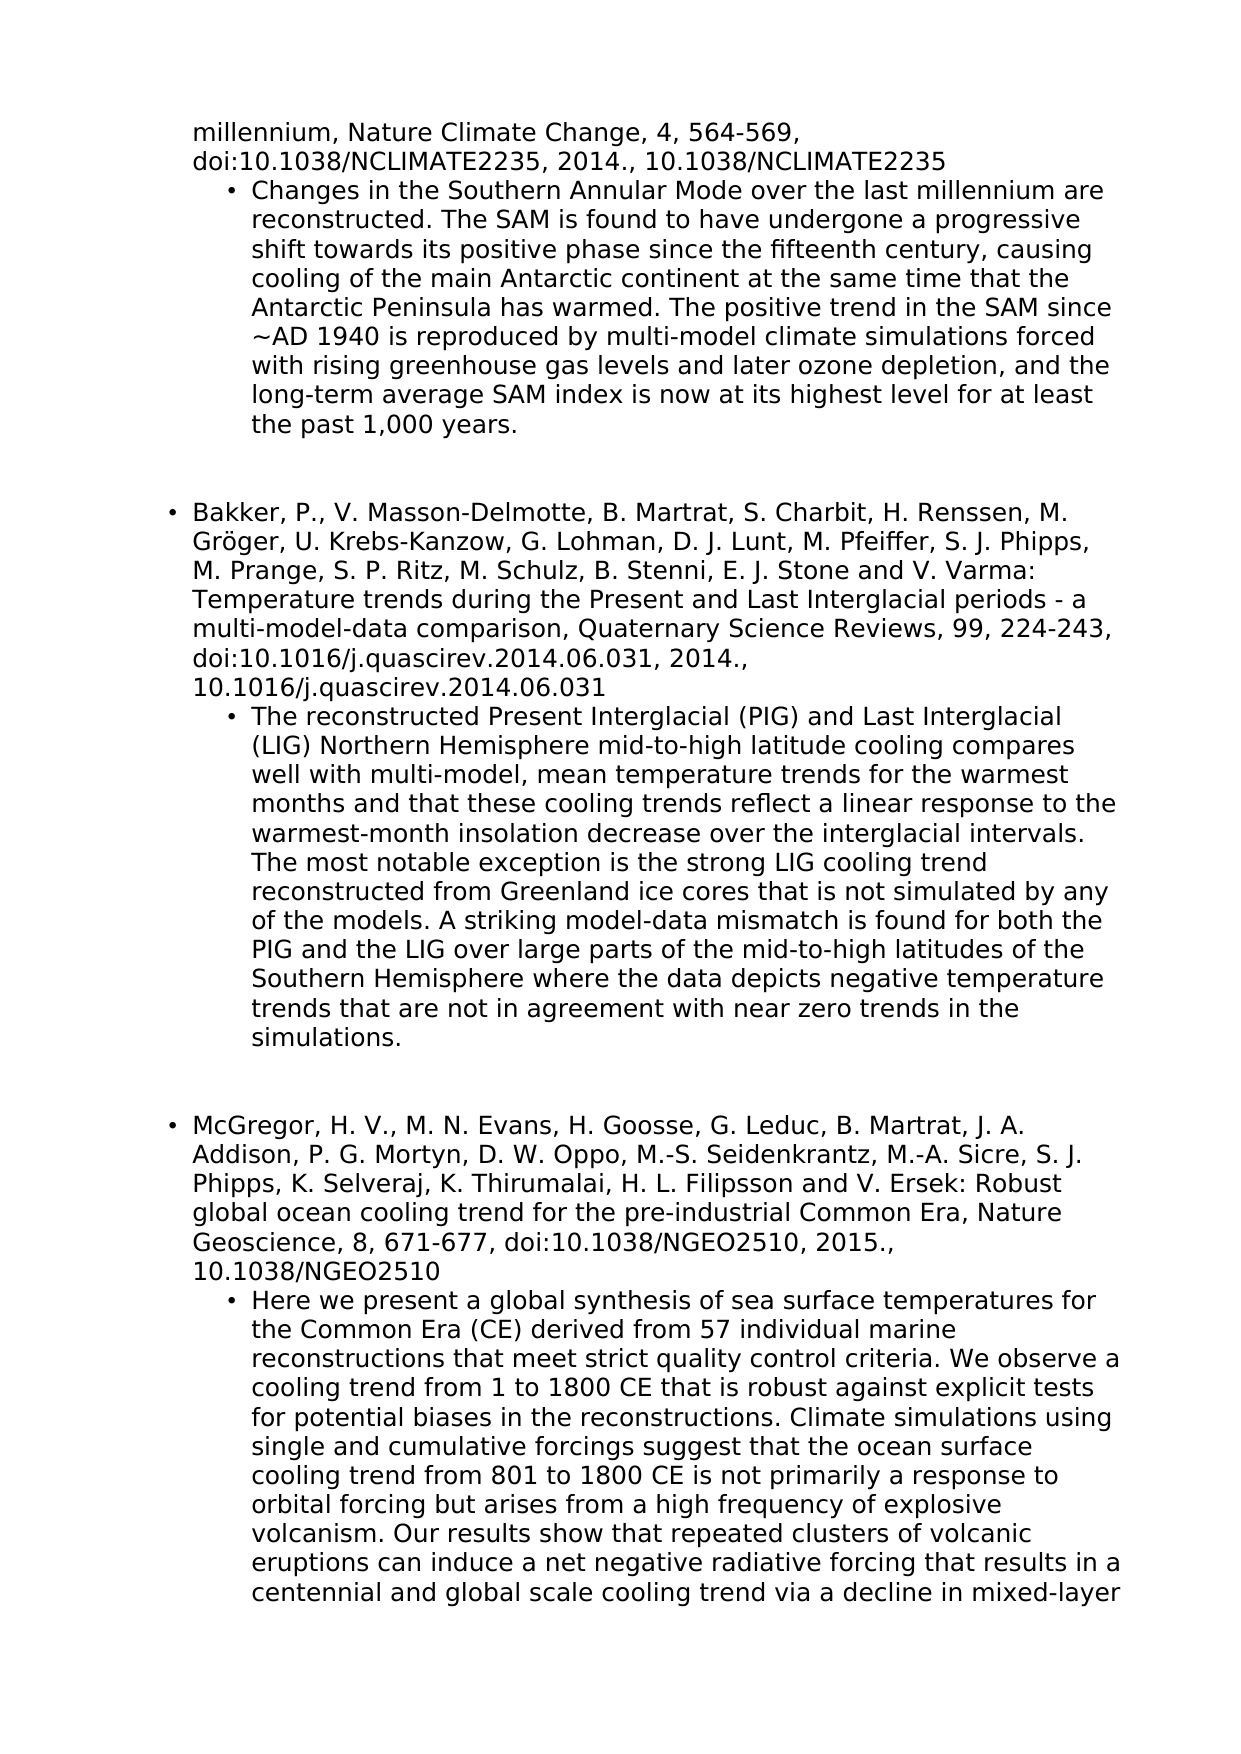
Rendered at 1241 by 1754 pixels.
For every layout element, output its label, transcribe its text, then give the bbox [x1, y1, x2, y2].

list Changes in the Southern Annular Mode over the last millennium are reconstructed. The SAM is found to have undergone a progressive shift towards its positive phase since the fifteenth century, causing cooling of the main Antarctic continent at the same time that the Antarctic Peninsula has warmed. The positive trend in the SAM since ~AD 1940 is reproduced by multi-model climate simulations forced with rising greenhouse gas levels and later ozone depletion, and the long-term average SAM index is now at its highest level for at least the past 1,000 years. [236, 176, 1122, 439]
list Here we present a global synthesis of sea surface temperatures for the Common Era (CE) derived from 57 individual marine reconstructions that meet strict quality control criteria. We observe a cooling trend from 1 to 1800 CE that is robust against explicit tests for potential biases in the reconstructions. Climate simulations using single and cumulative forcings suggest that the ocean surface cooling trend from 801 to 1800 CE is not primarily a response to orbital forcing but arises from a high frequency of explosive volcanism. Our results show that repeated clusters of volcanic eruptions can induce a net negative radiative forcing that results in a centennial and global scale cooling trend via a decline in mixed-layer [236, 1286, 1122, 1607]
list Bakker, P., V. Masson-Delmotte, B. Martrat, S. Charbit, H. Renssen, M. Gröger, U. Krebs-Kanzow, G. Lohman, D. J. Lunt, M. Pfeiffer, S. J. Phipps, M. Prange, S. P. Ritz, M. Schulz, B. Stenni, E. J. Stone and V. Varma: Temperature trends during the Present and Last Interglacial periods - a multi-model-data comparison, Quaternary Science Reviews, 99, 224-243, doi:10.1016/j.quascirev.2014.06.031, 2014., 10.1016/j.quascirev.2014.06.031 [177, 498, 1122, 702]
list The reconstructed Present Interglacial (PIG) and Last Interglacial (LIG) Northern Hemisphere mid-to-high latitude cooling compares well with multi-model, mean temperature trends for the warmest months and that these cooling trends reflect a linear response to the warmest-month insolation decrease over the interglacial intervals. The most notable exception is the strong LIG cooling trend reconstructed from Greenland ice cores that is not simulated by any of the models. A striking model-data mismatch is found for both the PIG and the LIG over large parts of the mid-to-high latitudes of the Southern Hemisphere where the data depicts negative temperature trends that are not in agreement with near zero trends in the simulations. [236, 702, 1122, 1052]
list McGregor, H. V., M. N. Evans, H. Goosse, G. Leduc, B. Martrat, J. A. Addison, P. G. Mortyn, D. W. Oppo, M.-S. Seidenkrantz, M.-A. Sicre, S. J. Phipps, K. Selveraj, K. Thirumalai, H. L. Filipsson and V. Ersek: Robust global ocean cooling trend for the pre-industrial Common Era, Nature Geoscience, 8, 671-677, doi:10.1038/NGEO2510, 2015., 10.1038/NGEO2510 [177, 1111, 1122, 1286]
list millennium, Nature Climate Change, 4, 564-569, doi:10.1038/NCLIMATE2235, 2014., 10.1038/NCLIMATE2235 [177, 118, 1122, 176]
